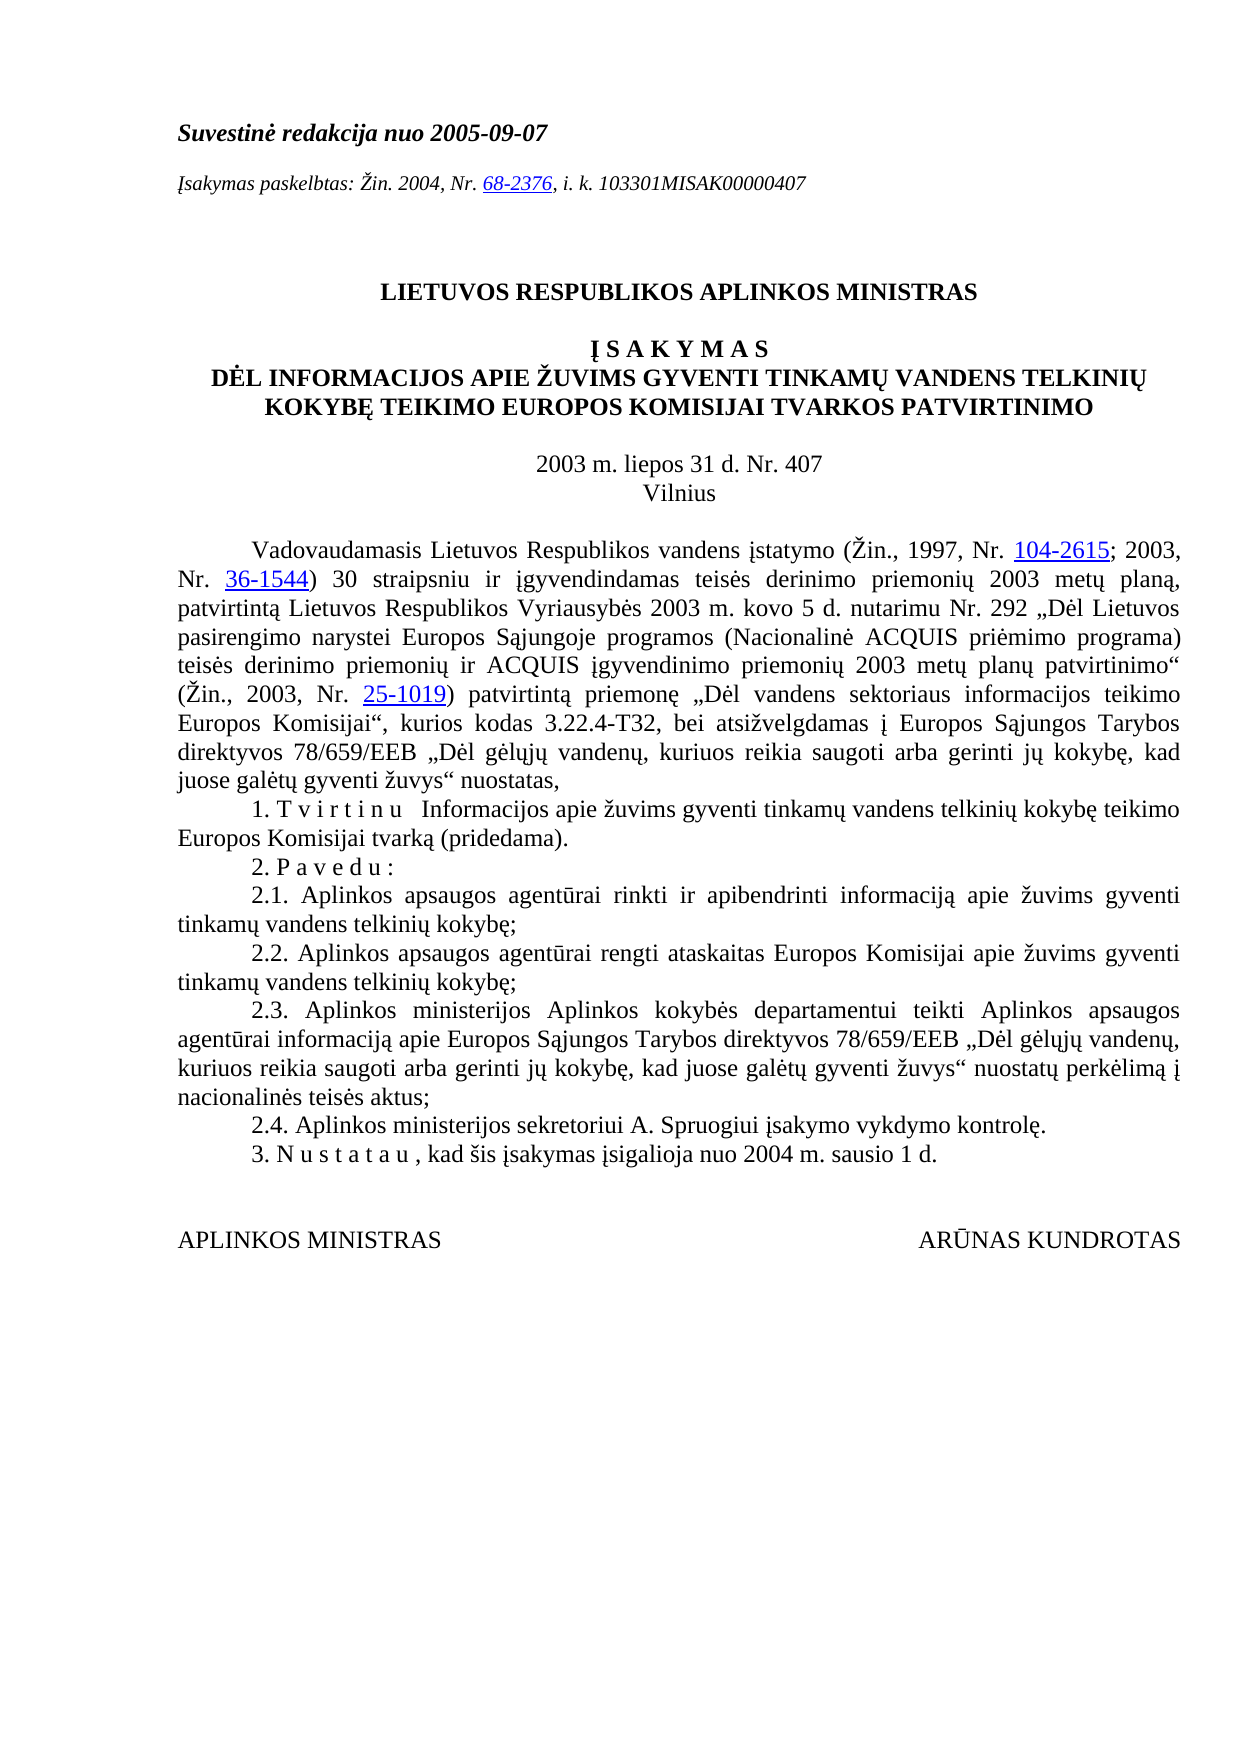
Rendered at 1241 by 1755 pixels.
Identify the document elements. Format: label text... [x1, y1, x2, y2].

text Vilnius [177, 478, 1181, 507]
text 2003 m. liepos 31 d. Nr. 407 [177, 449, 1181, 478]
text Į S A K Y M A S [177, 334, 1181, 363]
text 3. Nustatau, kad šis įsakymas įsigalioja nuo 2004 m. sausio 1 d. [177, 1139, 1181, 1168]
text 2.1. Aplinkos apsaugos agentūrai rinkti ir apibendrinti informaciją apie žuvims gyventi tinkamų vandens telkinių kokybę; [177, 880, 1181, 938]
text LIETUVOS RESPUBLIKOS APLINKOS MINISTRAS [177, 277, 1181, 305]
text 2.3. Aplinkos ministerijos Aplinkos kokybės departamentui teikti Aplinkos apsaugos agentūrai informaciją apie Europos Sąjungos Tarybos direktyvos 78/659/EEB „Dėl gėlųjų vandenų, kuriuos reikia saugoti arba gerinti jų kokybę, kad juose galėtų gyventi žuvys“ nuostatų perkėlimą į nacionalinės teisės aktus; [177, 995, 1181, 1110]
text Vadovaudamasis Lietuvos Respublikos vandens įstatymo (Žin., 1997, Nr. 104-2615; 2003, Nr. 36-1544) 30 straipsniu ir įgyvendindamas teisės derinimo priemonių 2003 metų planą, patvirtintą Lietuvos Respublikos Vyriausybės 2003 m. kovo 5 d. nutarimu Nr. 292 „Dėl Lietuvos pasirengimo narystei Europos Sąjungoje programos (Nacionalinė Acquis priėmimo programa) teisės derinimo priemonių ir ACQUIS įgyvendinimo priemonių 2003 metų planų patvirtinimo“ (Žin., 2003, Nr. 25-1019) patvirtintą priemonę „Dėl vandens sektoriaus informacijos teikimo Europos Komisijai“, kurios kodas 3.22.4-T32, bei atsižvelgdamas į Europos Sąjungos Tarybos direktyvos 78/659/EEB „Dėl gėlųjų vandenų, kuriuos reikia saugoti arba gerinti jų kokybę, kad juose galėtų gyventi žuvys“ nuostatas, [177, 535, 1181, 794]
text DĖL INFORMACIJOS APIE ŽUVIMS GYVENTI TINKAMŲ VANDENS TELKINIŲ KOKYBĘ TEIKIMO EUROPOS KOMISIJAI TVARKOS PATVIRTINIMO [177, 363, 1181, 420]
text 2. Pavedu: [177, 852, 1181, 880]
text Suvestinė redakcija nuo 2005-09-07 [177, 118, 1181, 147]
text 2.4. Aplinkos ministerijos sekretoriui A. Spruogiui įsakymo vykdymo kontrolę. [177, 1110, 1181, 1139]
text APLINKOS MINISTRAS ARŪNAS KUNDROTAS [177, 1225, 1181, 1254]
text 2.2. Aplinkos apsaugos agentūrai rengti ataskaitas Europos Komisijai apie žuvims gyventi tinkamų vandens telkinių kokybę; [177, 938, 1181, 995]
text 1. Tvirtinu Informacijos apie žuvims gyventi tinkamų vandens telkinių kokybę teikimo Europos Komisijai tvarką (pridedama). [177, 794, 1181, 852]
text Įsakymas paskelbtas: Žin. 2004, Nr. 68-2376, i. k. 103301MISAK00000407 [177, 171, 1181, 195]
